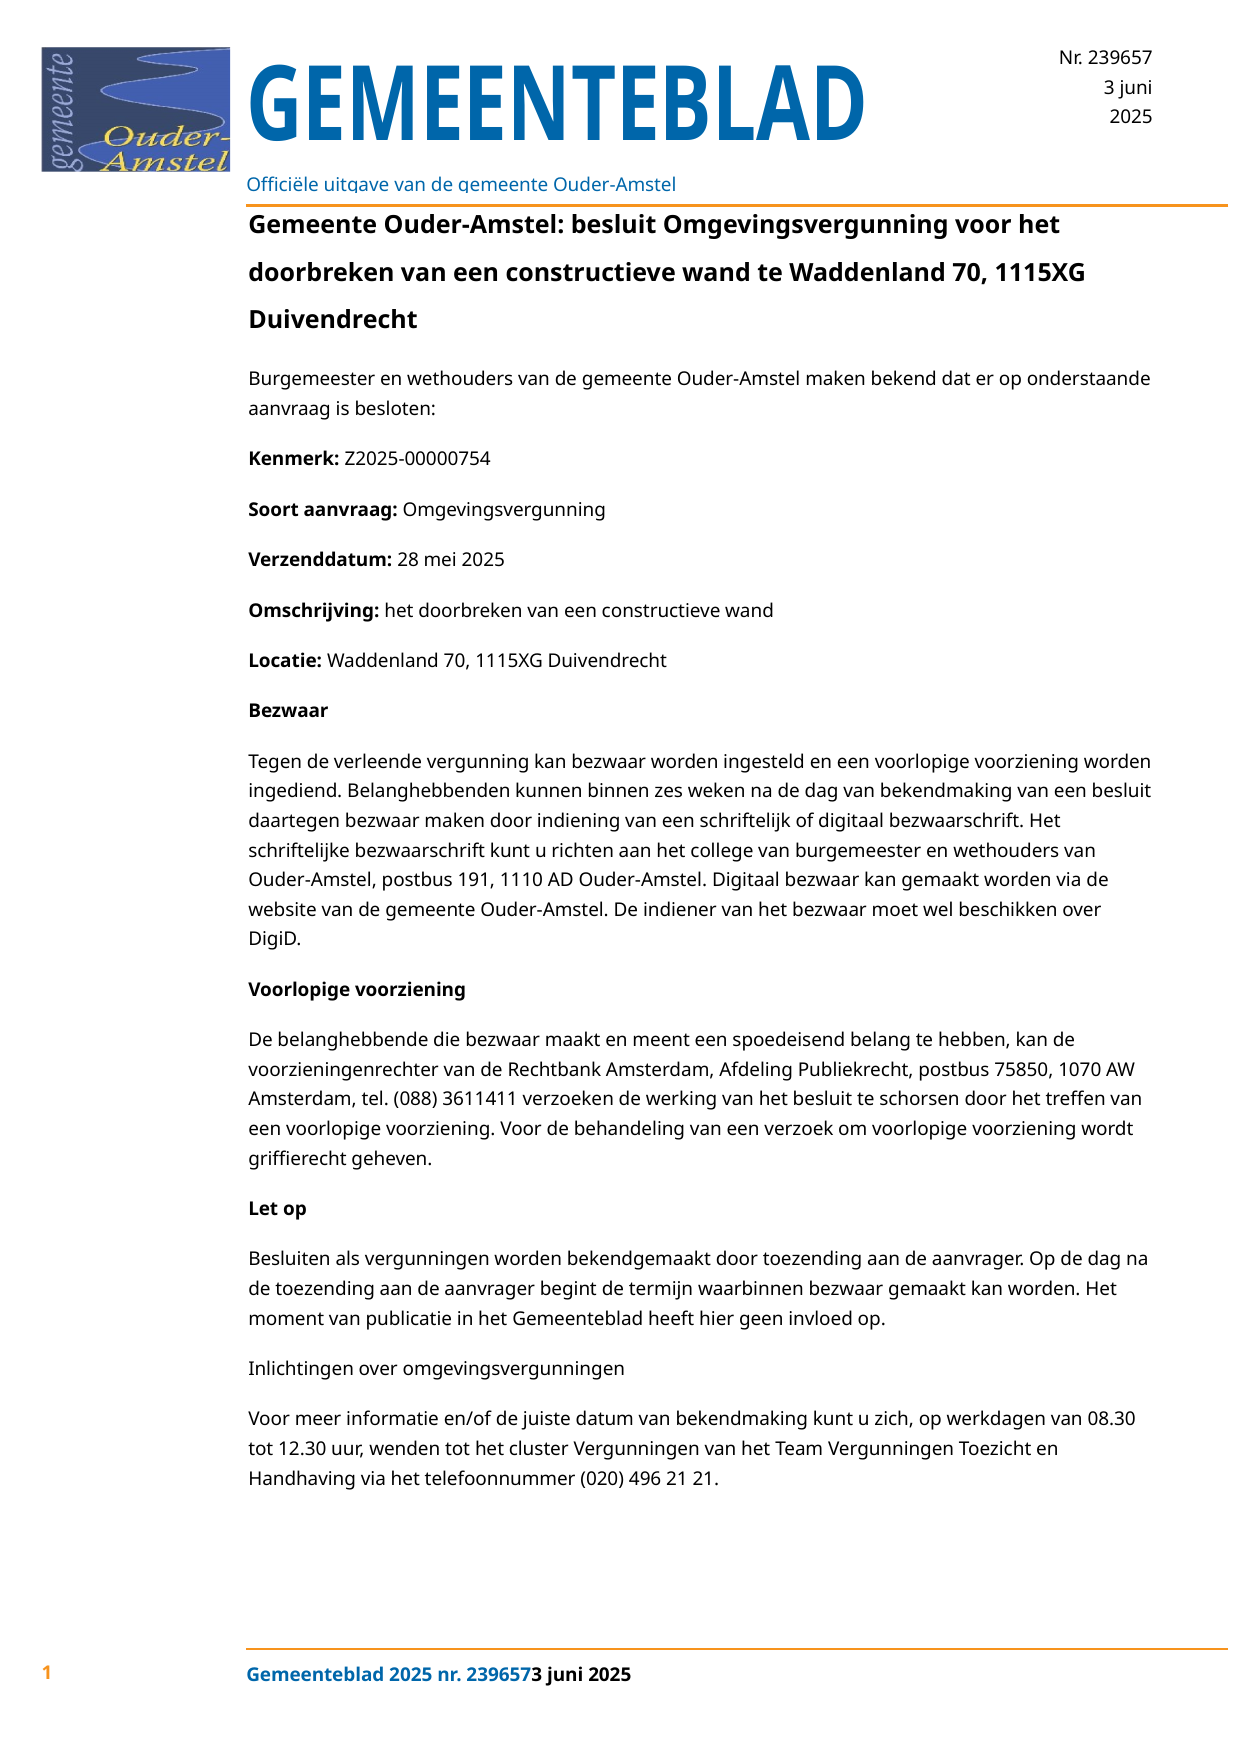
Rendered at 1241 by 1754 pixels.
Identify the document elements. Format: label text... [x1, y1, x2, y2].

text Besluiten als vergunningen worden bekendgemaakt door toezending aan de aanvrager. Op de dag na de toezending aan de aanvrager begint de termijn waarbinnen bezwaar gemaakt kan worden. Het moment van publicatie in het Gemeenteblad heeft hier geen invloed op. [248, 1246, 1152, 1330]
text Voorlopige voorziening [248, 976, 1152, 1002]
text De belanghebbende die bezwaar maakt en meent een spoedeisend belang te hebben, kan de voorzieningenrechter van de Rechtbank Amsterdam, Afdeling Publiekrecht, postbus 75850, 1070 AW Amsterdam, tel. (088) 3611411 verzoeken de werking van het besluit te schorsen door het treffen van een voorlopige voorziening. Voor de behandeling van een verzoek om voorlopige voorziening wordt griffierecht geheven. [248, 1026, 1152, 1170]
picture [41, 47, 231, 172]
text Gemeente Ouder-Amstel: besluit Omgevingsvergunning voor het doorbreken van een constructieve wand te Waddenland 70, 1115XG Duivendrecht [248, 207, 1152, 336]
text Soort aanvraag: Omgevingsvergunning [248, 496, 1152, 522]
text Omschrijving: het doorbreken van een constructieve wand [248, 597, 1152, 622]
text Voor meer informatie en/of de juiste datum van bekendmaking kunt u zich, op werkdagen van 08.30 tot 12.30 uur, wenden tot het cluster Vergunningen van het Team Vergunningen Toezicht en Handhaving via het telefoonnummer (020) 496 21 21. [248, 1406, 1152, 1490]
text Tegen de verleende vergunning kan bezwaar worden ingesteld en een voorlopige voorziening worden ingediend. Belanghebbenden kunnen binnen zes weken na de dag van bekendmaking van een besluit daartegen bezwaar maken door indiening van een schriftelijk of digitaal bezwaarschrift. Het schriftelijke bezwaarschrift kunt u richten aan het college van burgemeester en wethouders van Ouder-Amstel, postbus 191, 1110 AD Ouder-Amstel. Digitaal bezwaar kan gemaakt worden via de website van de gemeente Ouder-Amstel. De indiener van het bezwaar moet wel beschikken over DigiD. [248, 748, 1152, 951]
text Verzenddatum: 28 mei 2025 [248, 546, 1152, 572]
text Inlichtingen over omgevingsvergunningen [248, 1355, 1152, 1381]
text Let op [248, 1195, 1152, 1221]
text Burgemeester en wethouders van de gemeente Ouder-Amstel maken bekend dat er op onderstaande aanvraag is besloten: [248, 366, 1152, 421]
text Kenmerk: Z2025-00000754 [248, 446, 1152, 471]
text Locatie: Waddenland 70, 1115XG Duivendrecht [248, 647, 1152, 673]
text Bezwaar [248, 698, 1152, 723]
